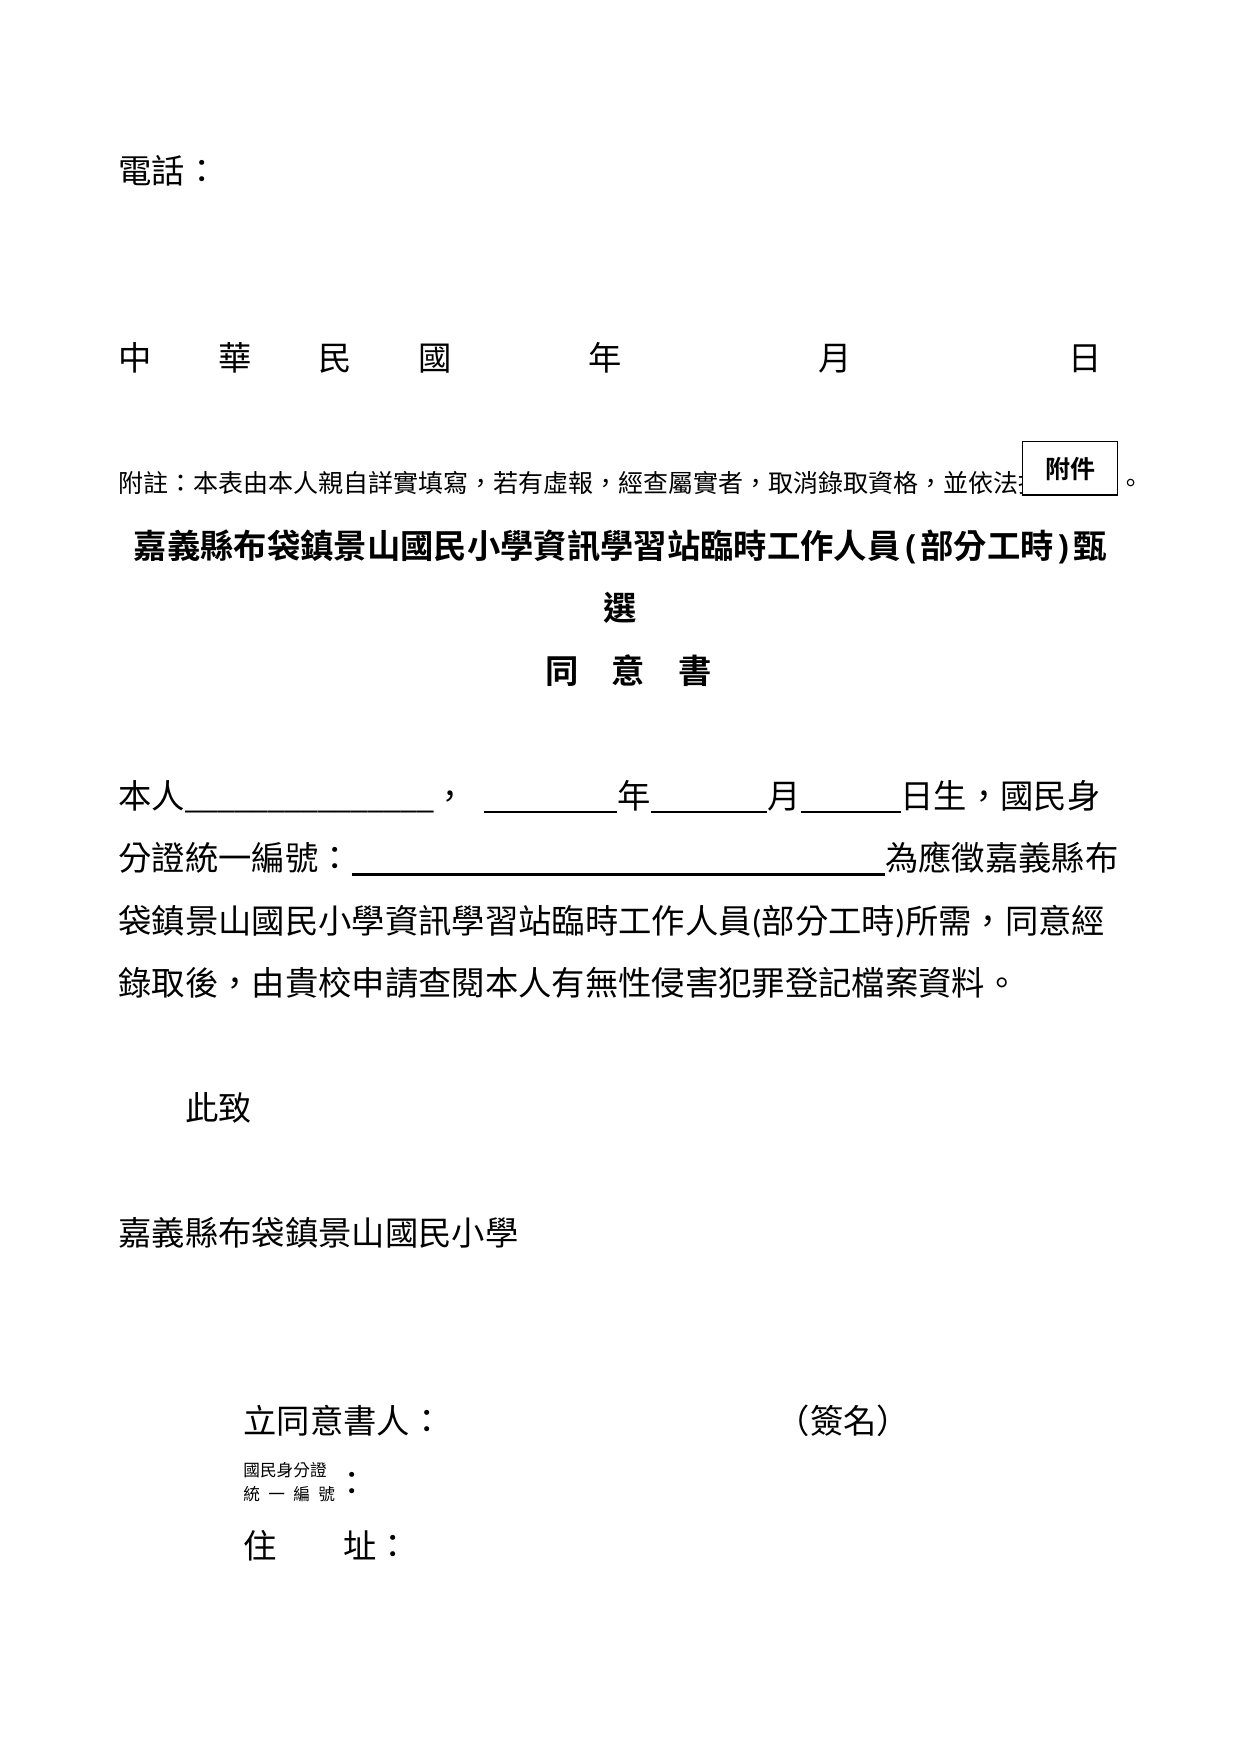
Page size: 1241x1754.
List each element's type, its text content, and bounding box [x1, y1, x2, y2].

text 嘉義縣布袋鎮景山國民小學 [118, 1189, 1122, 1252]
text 此致 [118, 1064, 1122, 1127]
text 電話： [118, 127, 1122, 189]
text 中 華 民 國 年 月 日 [118, 314, 1122, 377]
text 同 意 書 [118, 627, 1138, 689]
text 嘉義縣布袋鎮景山國民小學資訊學習站臨時工作人員(部分工時)甄選 [118, 502, 1122, 627]
text 本人_______________， 年 月 日生，國民身分證統一編號： 為應徵嘉義縣布袋鎮景山國民小學資訊學習站臨時工作人員(部分工時)所需，同意經錄取後，由貴校申請查閱本人有無性侵害犯罪登記檔案資料。 [118, 752, 1122, 1002]
text 住 址： [243, 1502, 1122, 1564]
text 立同意書人： （簽名） [243, 1377, 1122, 1439]
text 嘉義縣布袋鎮景山國民小學資訊學習站臨時工作人員(部分工時)甄選 [1023, 442, 1117, 494]
text 附註：本表由本人親自詳實填寫，若有虛報，經查屬實者，取消錄取資格，並依法接受處分。 [118, 439, 1122, 502]
text 附件3 [1038, 449, 1102, 487]
text 國民身分證統 一 編 號： [243, 1439, 1122, 1502]
